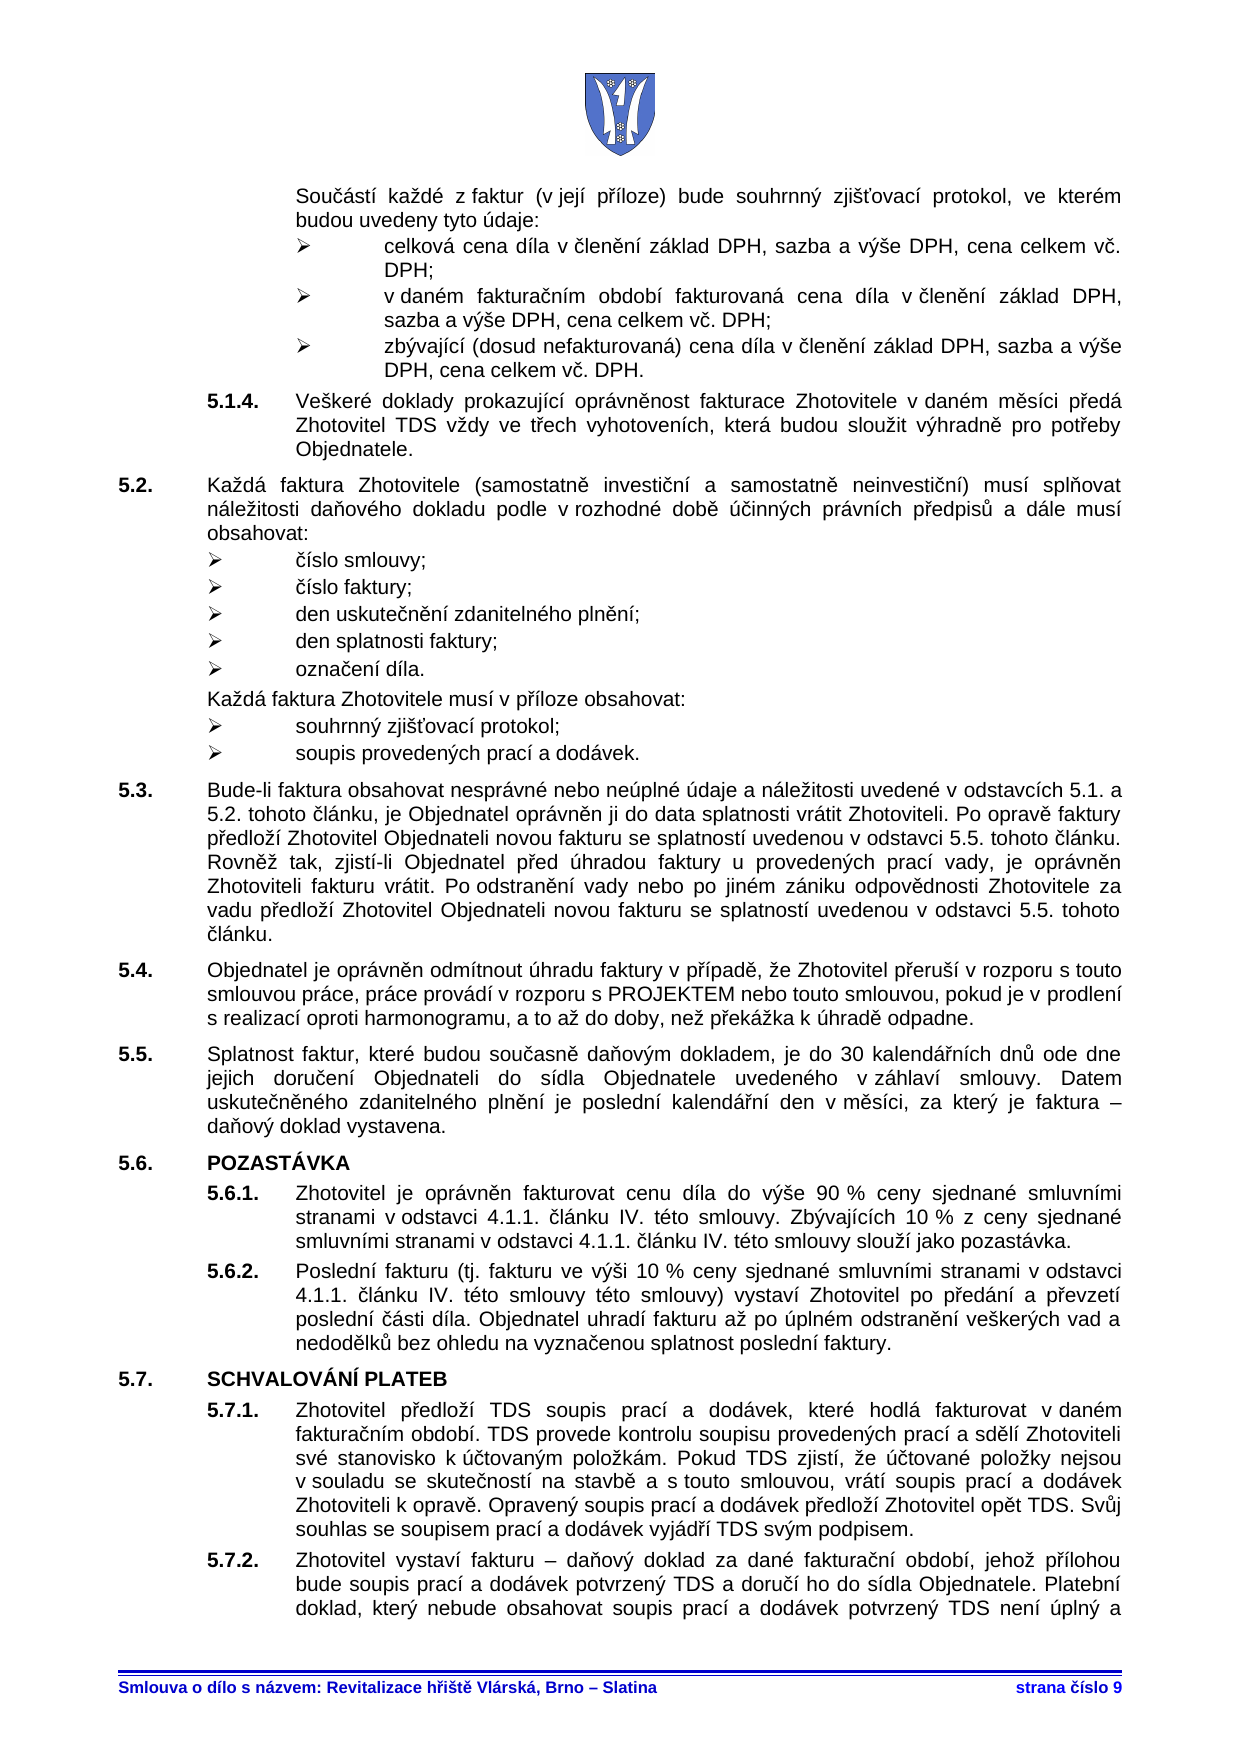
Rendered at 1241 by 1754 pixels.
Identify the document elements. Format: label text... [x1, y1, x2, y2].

list celková cena díla v členění základ DPH, sazba a výše DPH, cena celkem vč. DPH; [295, 234, 1122, 282]
subtitle Objednatel je oprávněn odmítnout úhradu faktury v případě, že Zhotovitel přeruší v rozporu s touto smlouvou práce, práce provádí v rozporu s PROJEKTEM nebo touto smlouvou, pokud je v prodlení s realizací oproti harmonogramu, a to až do doby, než překážka k úhradě odpadne. [118, 958, 1122, 1030]
subtitle Zhotovitel předloží TDS soupis prací a dodávek, které hodlá fakturovat v daném fakturačním období. TDS provede kontrolu soupisu provedených prací a sdělí Zhotoviteli své stanovisko k účtovaným položkám. Pokud TDS zjistí, že účtované položky nejsou v souladu se skutečností na stavbě a s touto smlouvou, vrátí soupis prací a dodávek Zhotoviteli k opravě. Opravený soupis prací a dodávek předloží Zhotovitel opět TDS. Svůj souhlas se soupisem prací a dodávek vyjádří TDS svým podpisem. [207, 1397, 1122, 1541]
list zbývající (dosud nefakturovaná) cena díla v členění základ DPH, sazba a výše DPH, cena celkem vč. DPH. [295, 334, 1122, 382]
subtitle Zhotovitel vystaví fakturu – daňový doklad za dané fakturační období, jehož přílohou bude soupis prací a dodávek potvrzený TDS a doručí ho do sídla Objednatele. Platební doklad, který nebude obsahovat soupis prací a dodávek potvrzený TDS není úplný a [207, 1547, 1122, 1619]
list souhrnný zjišťovací protokol; [207, 714, 1122, 738]
list v daném fakturačním období fakturovaná cena díla v členění základ DPH, sazba a výše DPH, cena celkem vč. DPH; [295, 284, 1122, 332]
subtitle Veškeré doklady prokazující oprávněnost fakturace Zhotovitele v daném měsíci předá Zhotovitel TDS vždy ve třech vyhotoveních, která budou sloužit výhradně pro potřeby Objednatele. [207, 388, 1122, 460]
text Součástí každé z faktur (v její příloze) bude souhrnný zjišťovací protokol, ve kterém budou uvedeny tyto údaje: [295, 184, 1122, 232]
list soupis provedených prací a dodávek. [207, 741, 1122, 765]
subtitle POZASTÁVKA [118, 1151, 1122, 1174]
subtitle Zhotovitel je oprávněn fakturovat cenu díla do výše 90 % ceny sjednané smluvními stranami v odstavci 4.1.1. článku IV. této smlouvy. Zbývajících 10 % z ceny sjednané smluvními stranami v odstavci 4.1.1. článku IV. této smlouvy slouží jako pozastávka. [207, 1181, 1122, 1253]
list označení díla. [207, 657, 1122, 681]
text Každá faktura Zhotovitele musí v příloze obsahovat: [207, 687, 1122, 711]
subtitle Splatnost faktur, které budou současně daňovým dokladem, je do 30 kalendářních dnů ode dne jejich doručení Objednateli do sídla Objednatele uvedeného v záhlaví smlouvy. Datem uskutečněného zdanitelného plnění je poslední kalendářní den v měsíci, za který je faktura – daňový doklad vystavena. [118, 1042, 1122, 1138]
list den uskutečnění zdanitelného plnění; [207, 602, 1122, 626]
subtitle SCHVALOVÁNÍ PLATEB [118, 1367, 1122, 1391]
subtitle Každá faktura Zhotovitele (samostatně investiční a samostatně neinvestiční) musí splňovat náležitosti daňového dokladu podle v rozhodné době účinných právních předpisů a dále musí obsahovat: [118, 473, 1122, 545]
list číslo faktury; [207, 575, 1122, 599]
subtitle Bude-li faktura obsahovat nesprávné nebo neúplné údaje a náležitosti uvedené v odstavcích 5.1. a 5.2. tohoto článku, je Objednatel oprávněn ji do data splatnosti vrátit Zhotoviteli. Po opravě faktury předloží Zhotovitel Objednateli novou fakturu se splatností uvedenou v odstavci 5.5. tohoto článku. Rovněž tak, zjistí-li Objednatel před úhradou faktury u provedených prací vady, je oprávněn Zhotoviteli fakturu vrátit. Po odstranění vady nebo po jiném zániku odpovědnosti Zhotovitele za vadu předloží Zhotovitel Objednateli novou fakturu se splatností uvedenou v odstavci 5.5. tohoto článku. [118, 778, 1122, 945]
subtitle Poslední fakturu (tj. fakturu ve výši 10 % ceny sjednané smluvními stranami v odstavci 4.1.1. článku IV. této smlouvy této smlouvy) vystaví Zhotovitel po předání a převzetí poslední části díla. Objednatel uhradí fakturu až po úplném odstranění veškerých vad a nedodělků bez ohledu na vyznačenou splatnost poslední faktury. [207, 1259, 1122, 1355]
list číslo smlouvy; [207, 548, 1122, 572]
list den splatnosti faktury; [207, 629, 1122, 653]
picture [585, 73, 655, 156]
